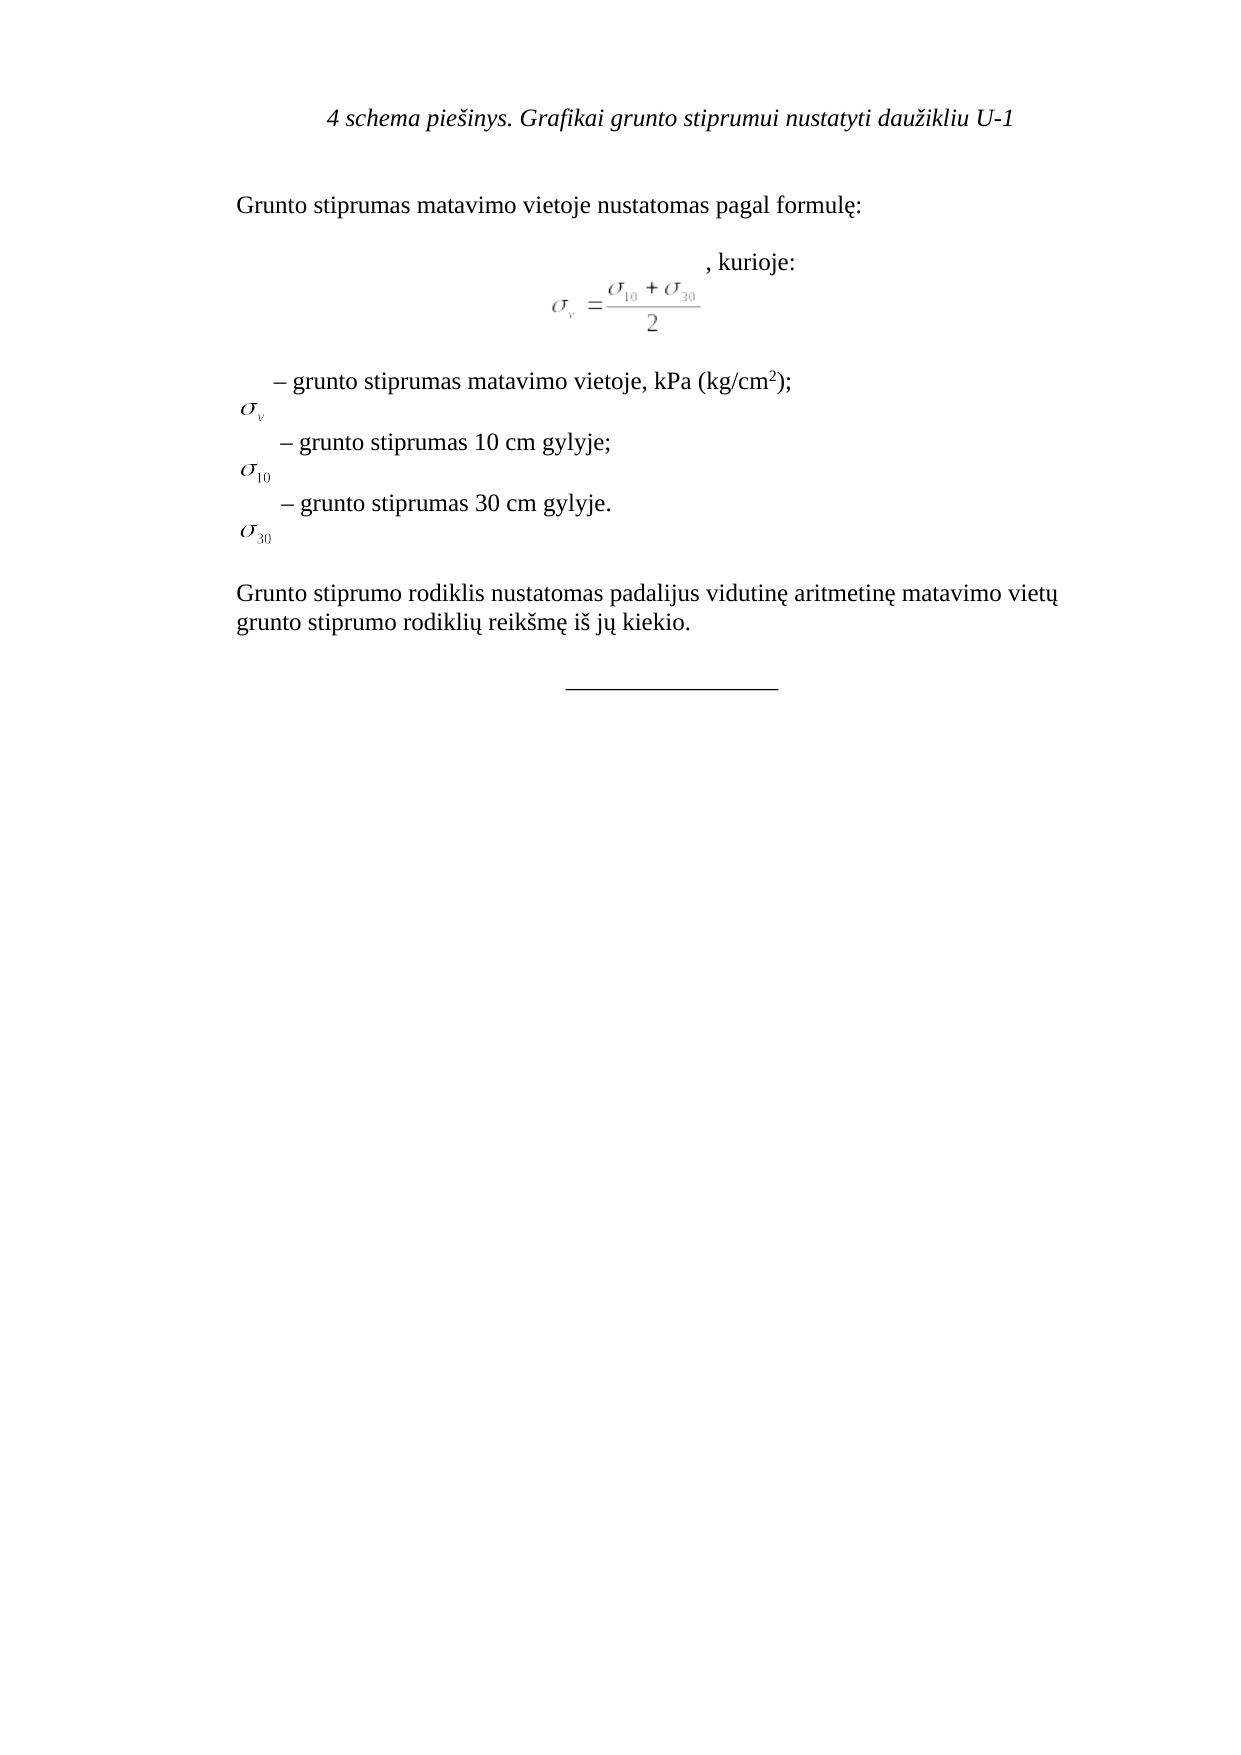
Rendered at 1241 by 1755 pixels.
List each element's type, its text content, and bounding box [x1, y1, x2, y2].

text sigma(v) – grunto stiprumas matavimo vietoje, kPa (kg/cm2); [177, 366, 1166, 427]
text _________________ [177, 664, 1166, 693]
text sigma(30) – grunto stiprumas 30 cm gylyje. [177, 488, 1166, 549]
text sigma(v)=(sigma(10)+sigma(30))/2, kurioje: [177, 247, 1166, 338]
text Grunto stiprumo rodiklis nustatomas padalijus vidutinę aritmetinę matavimo vietų [177, 578, 1166, 607]
text sigma(10) – grunto stiprumas 10 cm gylyje; [177, 427, 1166, 488]
text Grunto stiprumas matavimo vietoje nustatomas pagal formulę: [177, 190, 1166, 218]
text grunto stiprumo rodiklių reikšmę iš jų kiekio. [177, 607, 1166, 636]
text 4 schema piešinys. Grafikai grunto stiprumui nustatyti daužikliu U-1 [177, 103, 1166, 132]
